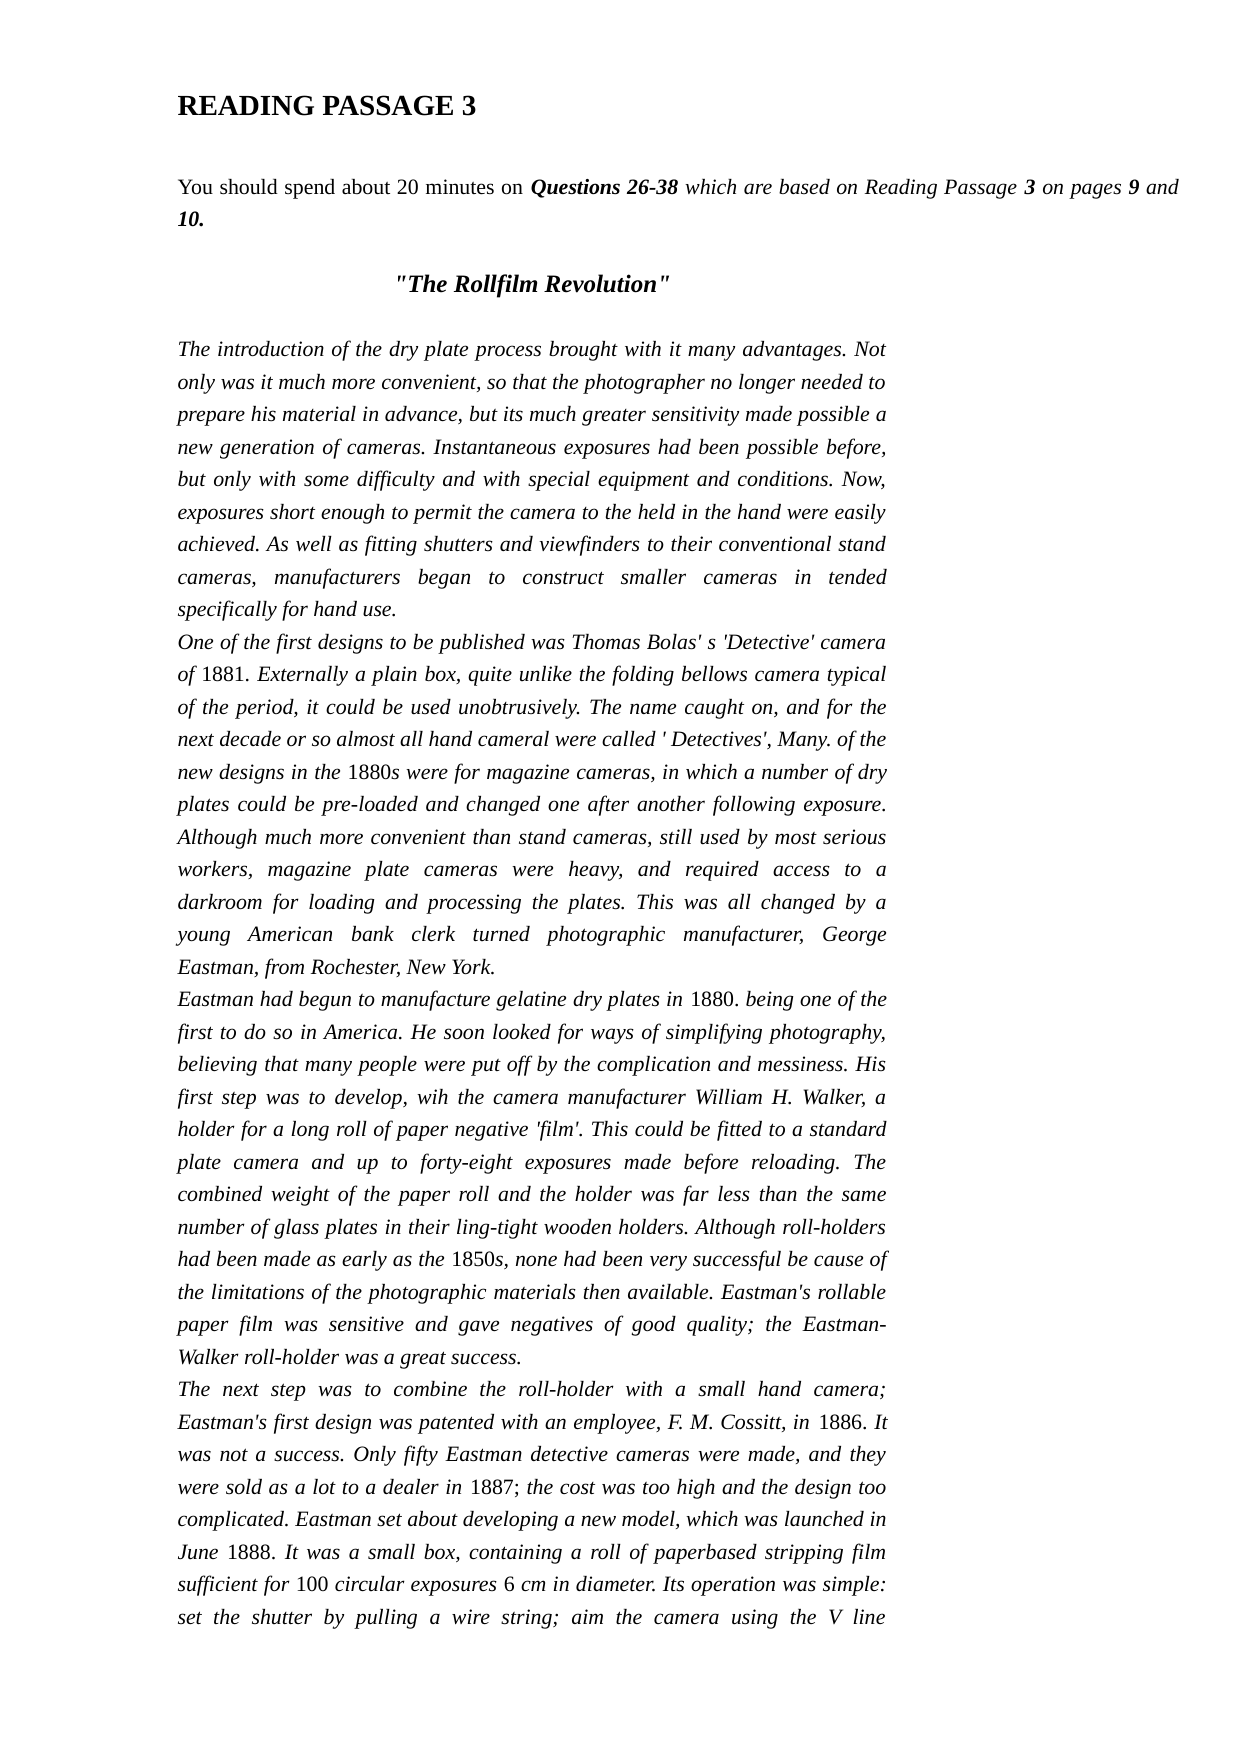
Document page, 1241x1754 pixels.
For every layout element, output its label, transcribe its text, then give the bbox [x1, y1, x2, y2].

text One of the first designs to be published was Thomas Bolas' s 'Detective' camera of 1881. Externally a plain box, quite unlike the folding bellows camera typical of the period, it could be used unobtrusively. The name caught on, and for the next decade or so almost all hand cameral were called ' Detectives', Many. of the new designs in the 1880s were for magazine cameras, in which a number of dry plates could be pre-loaded and changed one after another following exposure. Although much more convenient than stand cameras, still used by most serious workers, magazine plate cameras were heavy, and required access to a darkroom for loading and processing the plates. This was all changed by a young American bank clerk turned photographic manufacturer, George Eastman, from Rochester, New York. [177, 620, 889, 977]
text You should spend about 20 minutes on Questions 26-38 which are based on Reading Passage 3 on pages 9 and 10. [177, 165, 1181, 230]
text Eastman had begun to manufacture gelatine dry plates in 1880. being one of the first to do so in America. He soon looked for ways of simplifying photography, believing that many people were put off by the complication and messiness. His first step was to develop, wih the camera manufacturer William H. Walker, a holder for a long roll of paper negative 'film'. This could be fitted to a standard plate camera and up to forty-eight exposures made before reloading. The combined weight of the paper roll and the holder was far less than the same number of glass plates in their ling-tight wooden holders. Although roll-holders had been made as early as the 1850s, none had been very successful be cause of the limitations of the photographic materials then available. Eastman's rollable paper film was sensitive and gave negatives of good quality; the Eastman-Walker roll-holder was a great success. [177, 977, 889, 1367]
text The next step was to combine the roll-holder with a small hand camera; Eastman's first design was patented with an employee, F. M. Cossitt, in 1886. It was not a success. Only fifty Eastman detective cameras were made, and they were sold as a lot to a dealer in 1887; the cost was too high and the design too complicated. Eastman set about developing a new model, which was launched in June 1888. It was a small box, containing a roll of paperbased stripping film sufficient for 100 circular exposures 6 cm in diameter. Its operation was simple: set the shutter by pulling a wire string; aim the camera using the V line [177, 1367, 889, 1627]
subtitle READING PASSAGE 3 [177, 67, 1181, 132]
text "The Rollfilm Revolution" [177, 262, 889, 295]
text The introduction of the dry plate process brought with it many advantages. Not only was it much more convenient, so that the photographer no longer needed to prepare his material in advance, but its much greater sensitivity made possible a new generation of cameras. Instantaneous exposures had been possible before, but only with some difficulty and with special equipment and conditions. Now, exposures short enough to permit the camera to the held in the hand were easily achieved. As well as fitting shutters and viewfinders to their conventional stand cameras, manufacturers began to construct smaller cameras in tended specifically for hand use. [177, 327, 889, 620]
